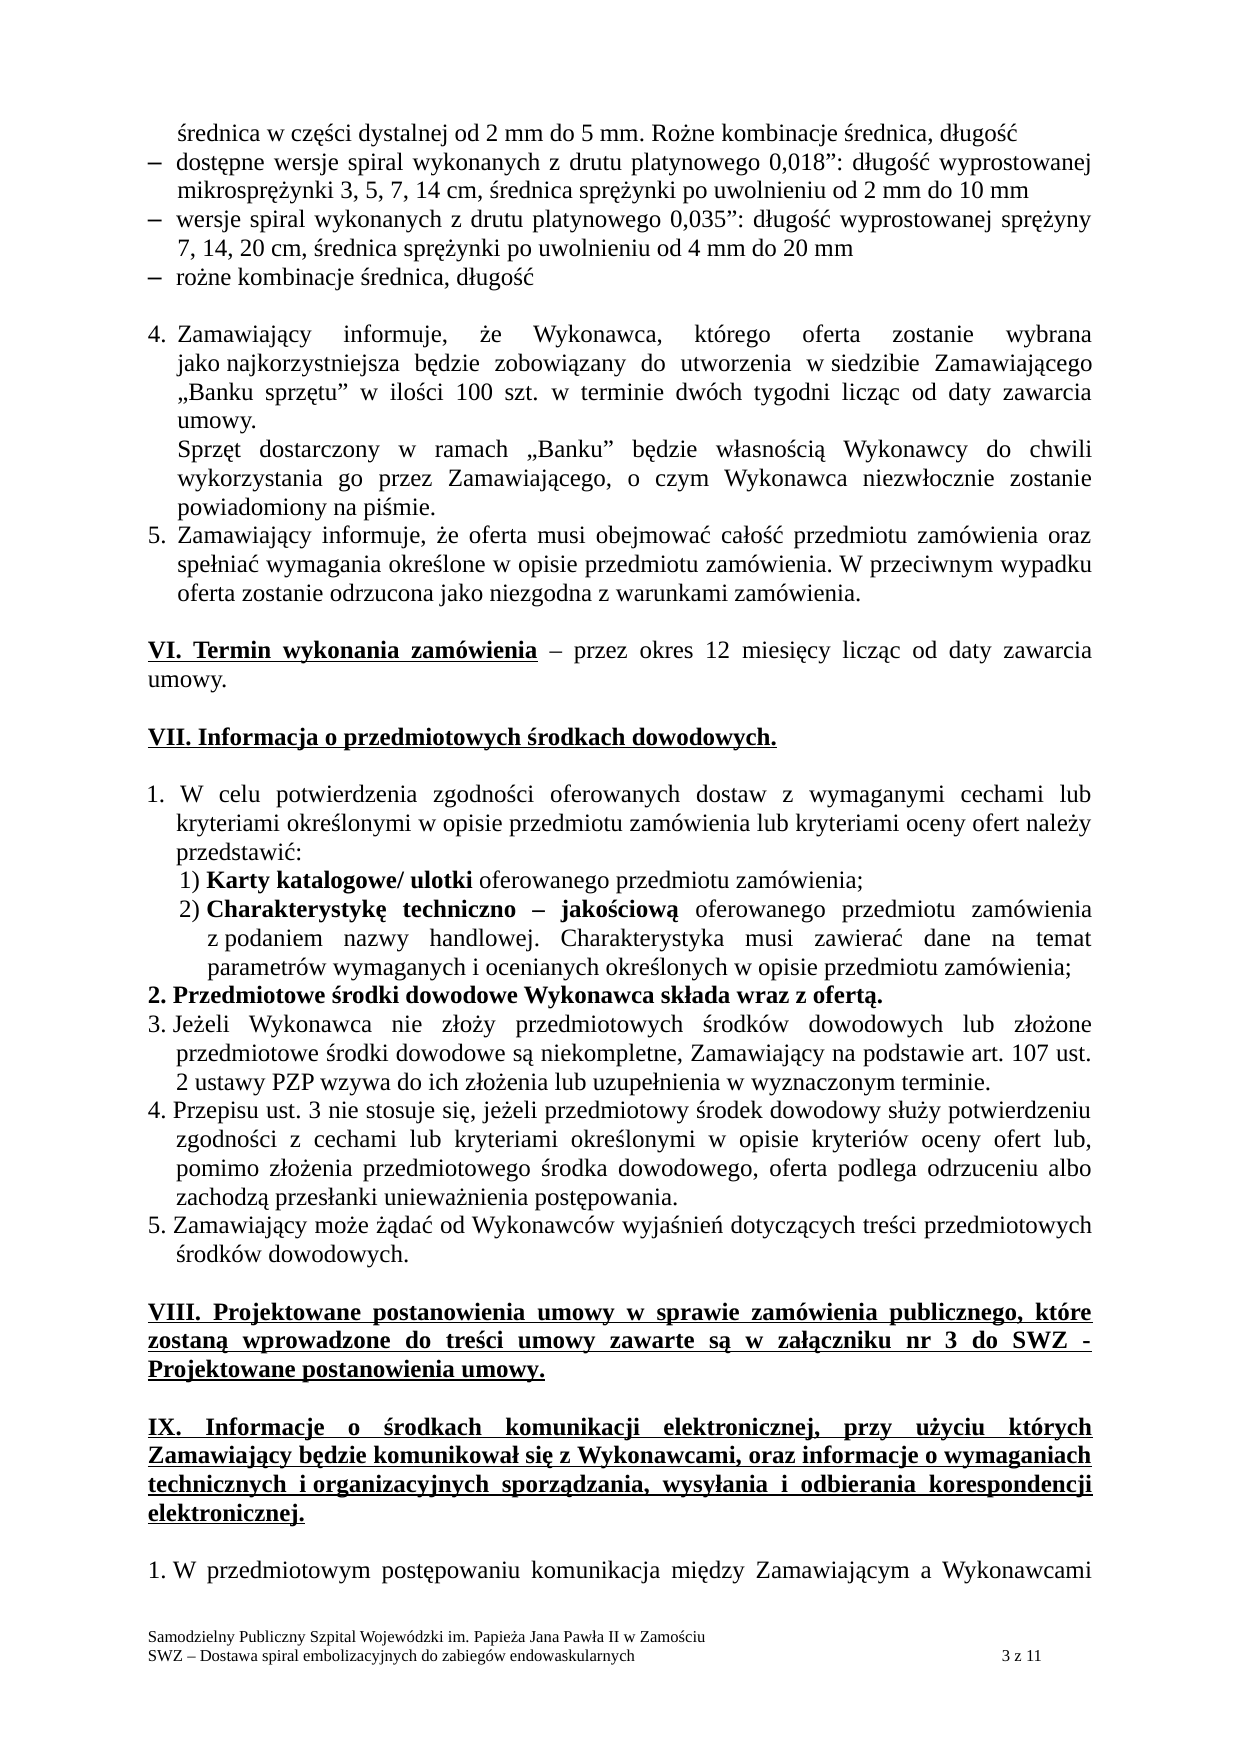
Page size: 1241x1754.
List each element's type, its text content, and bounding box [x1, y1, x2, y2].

text 1. W celu potwierdzenia zgodności oferowanych dostaw z wymaganymi cechami lub kryteriami określonymi w opisie przedmiotu zamówienia lub kryteriami oceny ofert należy przedstawić: [146, 779, 1093, 866]
list Jeżeli Wykonawca nie złoży przedmiotowych środków dowodowych lub złożone przedmiotowe środki dowodowe są niekompletne, Zamawiający na podstawie art. 107 ust. 2 ustawy PZP wzywa do ich złożenia lub uzupełnienia w wyznaczonym terminie. [148, 1009, 1093, 1096]
list średnica w części dystalnej od 2 mm do 5 mm. Rożne kombinacje średnica, długość [148, 118, 1093, 147]
list Charakterystykę techniczno – jakościową oferowanego przedmiotu zamówienia z podaniem nazwy handlowej. Charakterystyka musi zawierać dane na temat parametrów wymaganych i ocenianych określonych w opisie przedmiotu zamówienia; [179, 894, 1093, 981]
text VII. Informacja o przedmiotowych środkach dowodowych. [148, 722, 1093, 751]
list Przepisu ust. 3 nie stosuje się, jeżeli przedmiotowy środek dowodowy służy potwierdzeniu zgodności z cechami lub kryteriami określonymi w opisie kryteriów oceny ofert lub, pomimo złożenia przedmiotowego środka dowodowego, oferta podlega odrzuceniu albo zachodzą przesłanki unieważnienia postępowania. [148, 1096, 1093, 1211]
list Zamawiający może żądać od Wykonawców wyjaśnień dotyczących treści przedmiotowych środków dowodowych. [148, 1211, 1093, 1268]
list dostępne wersje spiral wykonanych z drutu platynowego 0,018”: długość wyprostowanej mikrosprężynki 3, 5, 7, 14 cm, średnica sprężynki po uwolnieniu od 2 mm do 10 mm [148, 147, 1093, 204]
text VI. Termin wykonania zamówienia – przez okres 12 miesięcy licząc od daty zawarcia umowy. [148, 636, 1093, 693]
list Zamawiający informuje, że oferta musi obejmować całość przedmiotu zamówienia oraz spełniać wymagania określone w opisie przedmiotu zamówienia. W przeciwnym wypadku oferta zostanie odrzucona jako niezgodna z warunkami zamówienia. [148, 521, 1093, 607]
list Przedmiotowe środki dowodowe Wykonawca składa wraz z ofertą. [148, 981, 1093, 1009]
list wersje spiral wykonanych z drutu platynowego 0,035”: długość wyprostowanej sprężyny 7, 14, 20 cm, średnica sprężynki po uwolnieniu od 4 mm do 20 mm [148, 204, 1093, 262]
list Karty katalogowe/ ulotki oferowanego przedmiotu zamówienia; [179, 866, 1093, 894]
text IX. Informacje o środkach komunikacji elektronicznej, przy użyciu których [148, 1412, 1093, 1437]
list W przedmiotowym postępowaniu komunikacja między Zamawiającym a Wykonawcami [148, 1556, 1093, 1584]
text zostaną wprowadzone do treści umowy zawarte są w załączniku nr 3 do SWZ - Projektowane postanowienia umowy. [148, 1323, 1093, 1383]
list Sprzęt dostarczony w ramach „Banku” będzie własnością Wykonawcy do chwili wykorzystania go przez Zamawiającego, o czym Wykonawca niezwłocznie zostanie powiadomiony na piśmie. [148, 434, 1093, 521]
list Zamawiający informuje, że Wykonawca, którego oferta zostanie wybrana jako najkorzystniejsza będzie zobowiązany do utworzenia w siedzibie Zamawiającego „Banku sprzętu” w ilości 100 szt. w terminie dwóch tygodni licząc od daty zawarcia umowy. [148, 319, 1093, 434]
text Zamawiający będzie komunikował się z Wykonawcami, oraz informacje o wymaganiach technicznych i organizacyjnych sporządzania, wysyłania i odbierania korespondencji [148, 1438, 1093, 1494]
list rożne kombinacje średnica, długość [148, 262, 1093, 291]
text VIII. Projektowane postanowienia umowy w sprawie zamówienia publicznego, które [148, 1297, 1093, 1322]
text elektronicznej. [148, 1496, 1093, 1527]
